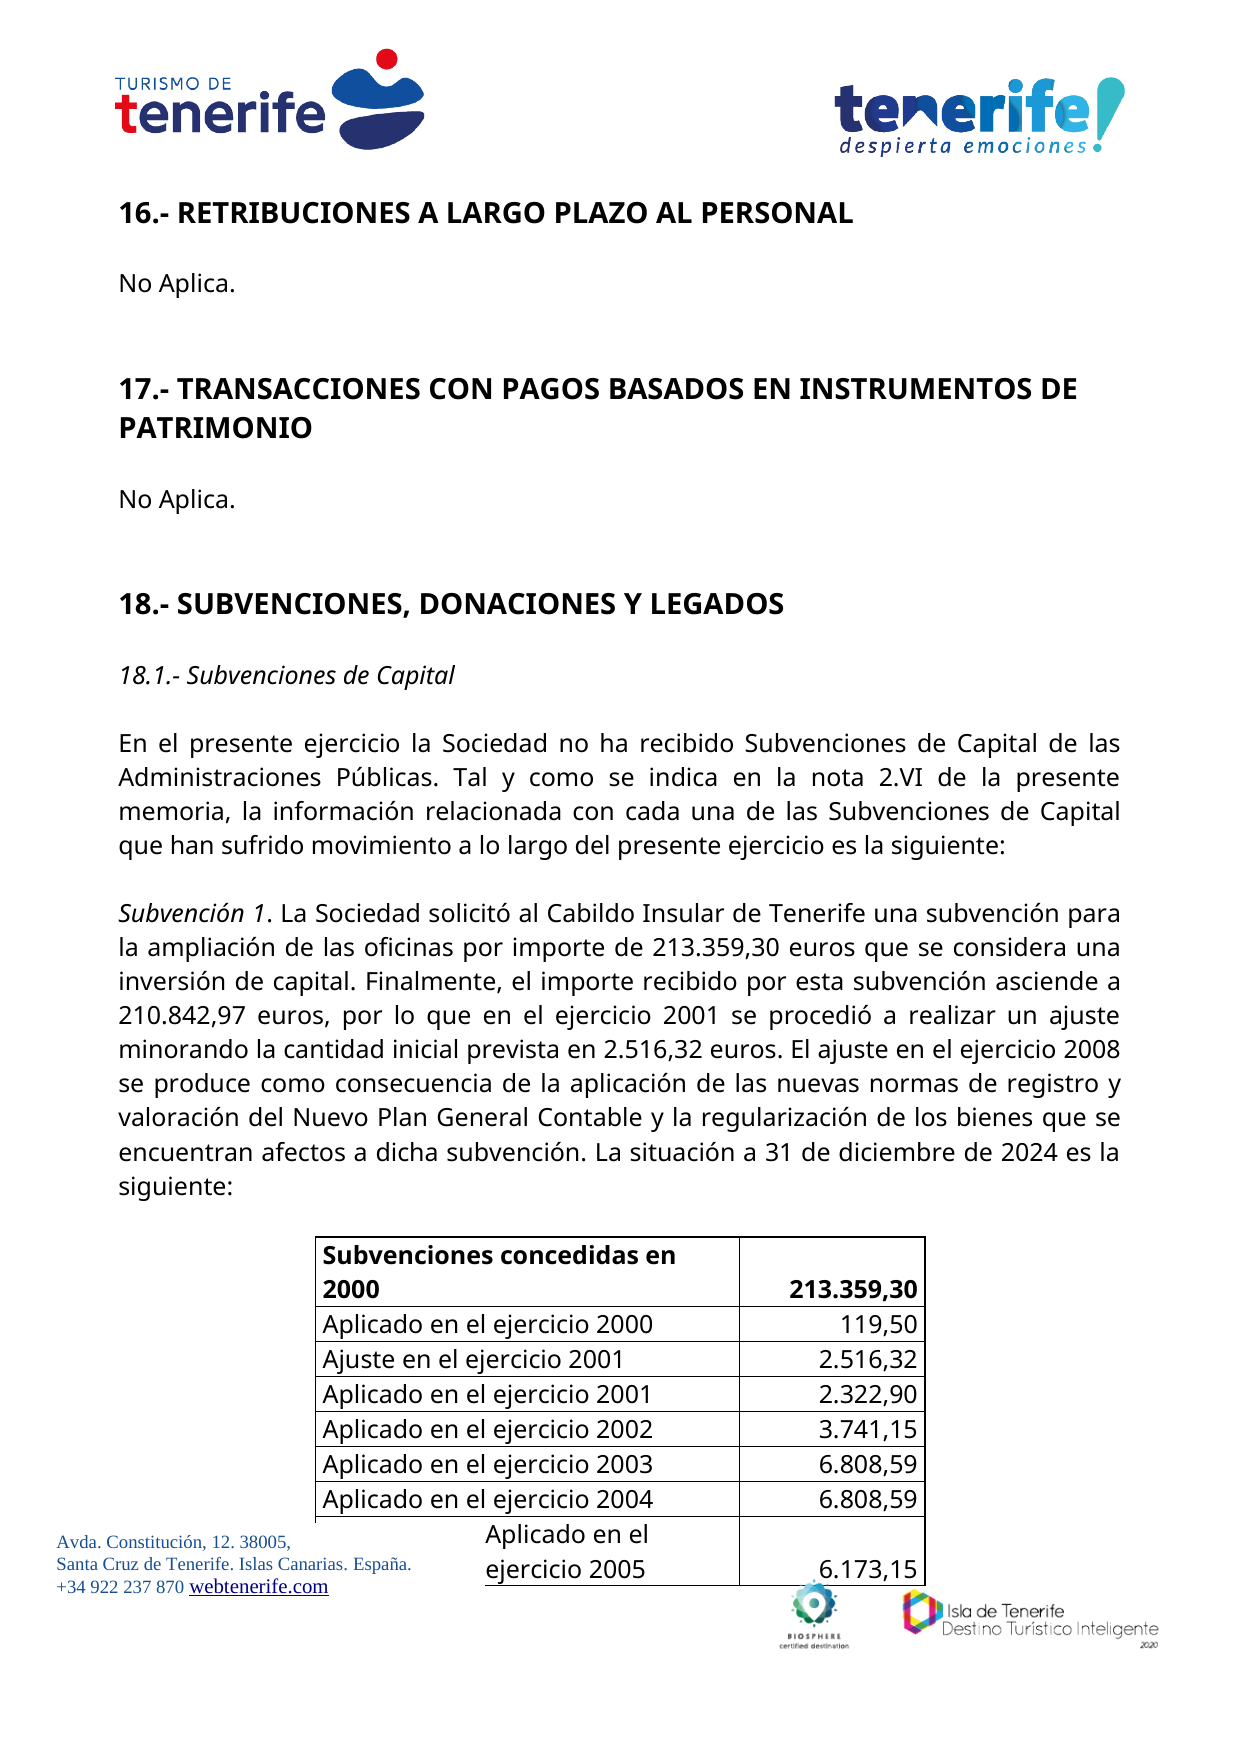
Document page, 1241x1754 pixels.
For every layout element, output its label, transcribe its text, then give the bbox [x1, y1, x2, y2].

table_cell 3.741,15 [740, 1412, 924, 1446]
text Subvención 1. La Sociedad solicitó al Cabildo Insular de Tenerife una subvención para la ampliación de las oficinas por importe de 213.359,30 euros que se considera una inversión de capital. Finalmente, el importe recibido por esta subvención asciende a 210.842,97 euros, por lo que en el ejercicio 2001 se procedió a realizar un ajuste minorando la cantidad inicial prevista en 2.516,32 euros. El ajuste en el ejercicio 2008 se produce como consecuencia de la aplicación de las nuevas normas de registro y valoración del Nuevo Plan General Contable y la regularización de los bienes que se encuentran afectos a dicha subvención. La situación a 31 de diciembre de 2024 es la siguiente: [118, 896, 1122, 1202]
text 16.- RETRIBUCIONES A LARGO PLAZO AL PERSONAL [118, 192, 1122, 232]
table_cell Aplicado en el ejercicio 2001 [316, 1377, 739, 1411]
text 18.- SUBVENCIONES, DONACIONES Y LEGADOS [118, 583, 1122, 623]
table_cell 119,50 [740, 1307, 924, 1341]
table_cell Ajuste en el ejercicio 2001 [316, 1342, 739, 1376]
table_cell Aplicado en el ejercicio 2002 [316, 1412, 739, 1446]
text No Aplica. [118, 266, 1122, 300]
table_header Subvenciones concedidas en 2000 [316, 1238, 739, 1306]
table_cell 2.516,32 [740, 1342, 924, 1376]
table_cell 2.322,90 [740, 1377, 924, 1411]
table_cell Aplicado en el ejercicio 2005 [316, 1517, 739, 1585]
table_header 213.359,30 [740, 1238, 924, 1306]
table_cell Aplicado en el ejercicio 2003 [316, 1447, 739, 1481]
table_cell Aplicado en el ejercicio 2004 [316, 1482, 739, 1516]
table_cell 6.173,15 [740, 1517, 924, 1585]
table_cell 6.808,59 [740, 1447, 924, 1481]
table_cell 6.808,59 [740, 1482, 924, 1516]
text En el presente ejercicio la Sociedad no ha recibido Subvenciones de Capital de las Administraciones Públicas. Tal y como se indica en la nota 2.VI de la presente memoria, la información relacionada con cada una de las Subvenciones de Capital que han sufrido movimiento a lo largo del presente ejercicio es la siguiente: [118, 725, 1122, 862]
table_cell Aplicado en el ejercicio 2000 [316, 1307, 739, 1341]
text 17.- TRANSACCIONES CON PAGOS BASADOS EN INSTRUMENTOS DE PATRIMONIO [118, 368, 1122, 447]
text No Aplica. [118, 481, 1122, 515]
text 18.1.- Subvenciones de Capital [118, 657, 1122, 691]
